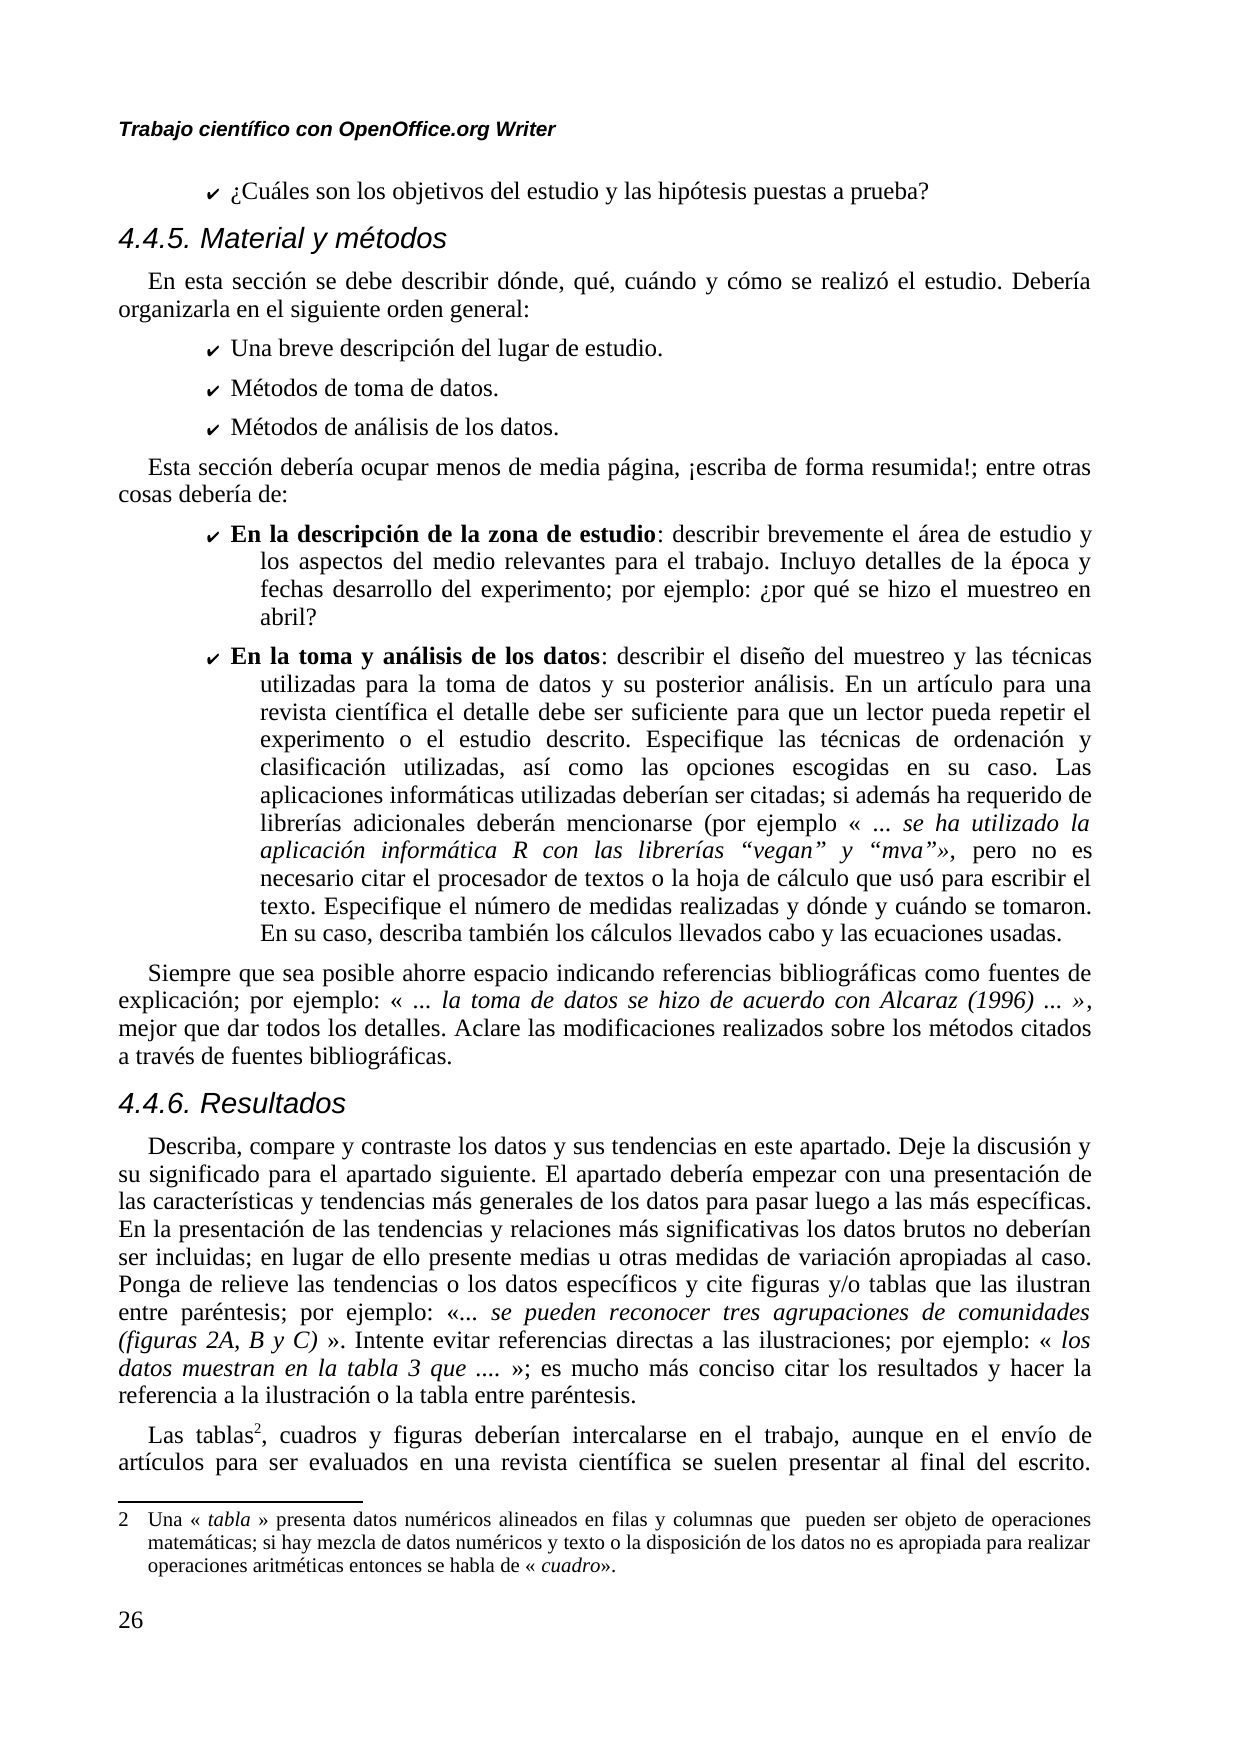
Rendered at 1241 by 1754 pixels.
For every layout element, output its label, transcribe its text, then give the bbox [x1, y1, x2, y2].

subtitle Resultados [118, 1087, 1093, 1120]
list En la descripción de la zona de estudio: describir brevemente el área de estudio y los aspectos del medio relevantes para el trabajo. Incluyo detalles de la época y fechas desarrollo del experimento; por ejemplo: ¿por qué se hizo el muestreo en abril? [207, 520, 1093, 631]
text Describa, compare y contraste los datos y sus tendencias en este apartado. Deje la discusión y su significado para el apartado siguiente. El apartado debería empezar con una presentación de las características y tendencias más generales de los datos para pasar luego a las más específicas. En la presentación de las tendencias y relaciones más significativas los datos brutos no deberían ser incluidas; en lugar de ello presente medias u otras medidas de variación apropiadas al caso. Ponga de relieve las tendencias o los datos específicos y cite figuras y/o tablas que las ilustran entre paréntesis; por ejemplo: «... se pueden reconocer tres agrupaciones de comunidades (figuras 2A, B y C) ». Intente evitar referencias directas a las ilustraciones; por ejemplo: « los datos muestran en la tabla 3 que .... »; es mucho más conciso citar los resultados y hacer la referencia a la ilustración o la tabla entre paréntesis. [118, 1132, 1093, 1409]
list Una breve descripción del lugar de estudio. [207, 334, 1093, 362]
text Una « tabla » presenta datos numéricos alineados en filas y columnas que pueden ser objeto de operaciones matemáticas; si hay mezcla de datos numéricos y texto o la disposición de los datos no es apropiada para realizar operaciones aritméticas entonces se habla de « cuadro». [118, 1508, 1093, 1577]
list Métodos de toma de datos. [207, 374, 1093, 401]
text Siempre que sea posible ahorre espacio indicando referencias bibliográficas como fuentes de explicación; por ejemplo: « ... la toma de datos se hizo de acuerdo con Alcaraz (1996) ... », mejor que dar todos los detalles. Aclare las modificaciones realizados sobre los métodos citados a través de fuentes bibliográficas. [118, 959, 1093, 1070]
text Las tablas, cuadros y figuras deberían intercalarse en el trabajo, aunque en el envío de artículos para ser evaluados en una revista científica se suelen presentar al final del escrito. [118, 1421, 1093, 1476]
text En esta sección se debe describir dónde, qué, cuándo y cómo se realizó el estudio. Debería organizarla en el siguiente orden general: [118, 267, 1093, 322]
text Esta sección debería ocupar menos de media página, ¡escriba de forma resumida!; entre otras cosas debería de: [118, 453, 1093, 508]
list En la toma y análisis de los datos: describir el diseño del muestreo y las técnicas utilizadas para la toma de datos y su posterior análisis. En un artículo para una revista científica el detalle debe ser suficiente para que un lector pueda repetir el experimento o el estudio descrito. Especifique las técnicas de ordenación y clasificación utilizadas, así como las opciones escogidas en su caso. Las aplicaciones informáticas utilizadas deberían ser citadas; si además ha requerido de librerías adicionales deberán mencionarse (por ejemplo « ... se ha utilizado la aplicación informática R con las librerías “vegan” y “mva”», pero no es necesario citar el procesador de textos o la hoja de cálculo que usó para escribir el texto. Especifique el número de medidas realizadas y dónde y cuándo se tomaron. En su caso, describa también los cálculos llevados cabo y las ecuaciones usadas. [207, 642, 1093, 947]
subtitle Material y métodos [118, 222, 1093, 255]
list Métodos de análisis de los datos. [207, 413, 1093, 441]
list ¿Cuáles son los objetivos del estudio y las hipótesis puestas a prueba? [207, 177, 1093, 205]
